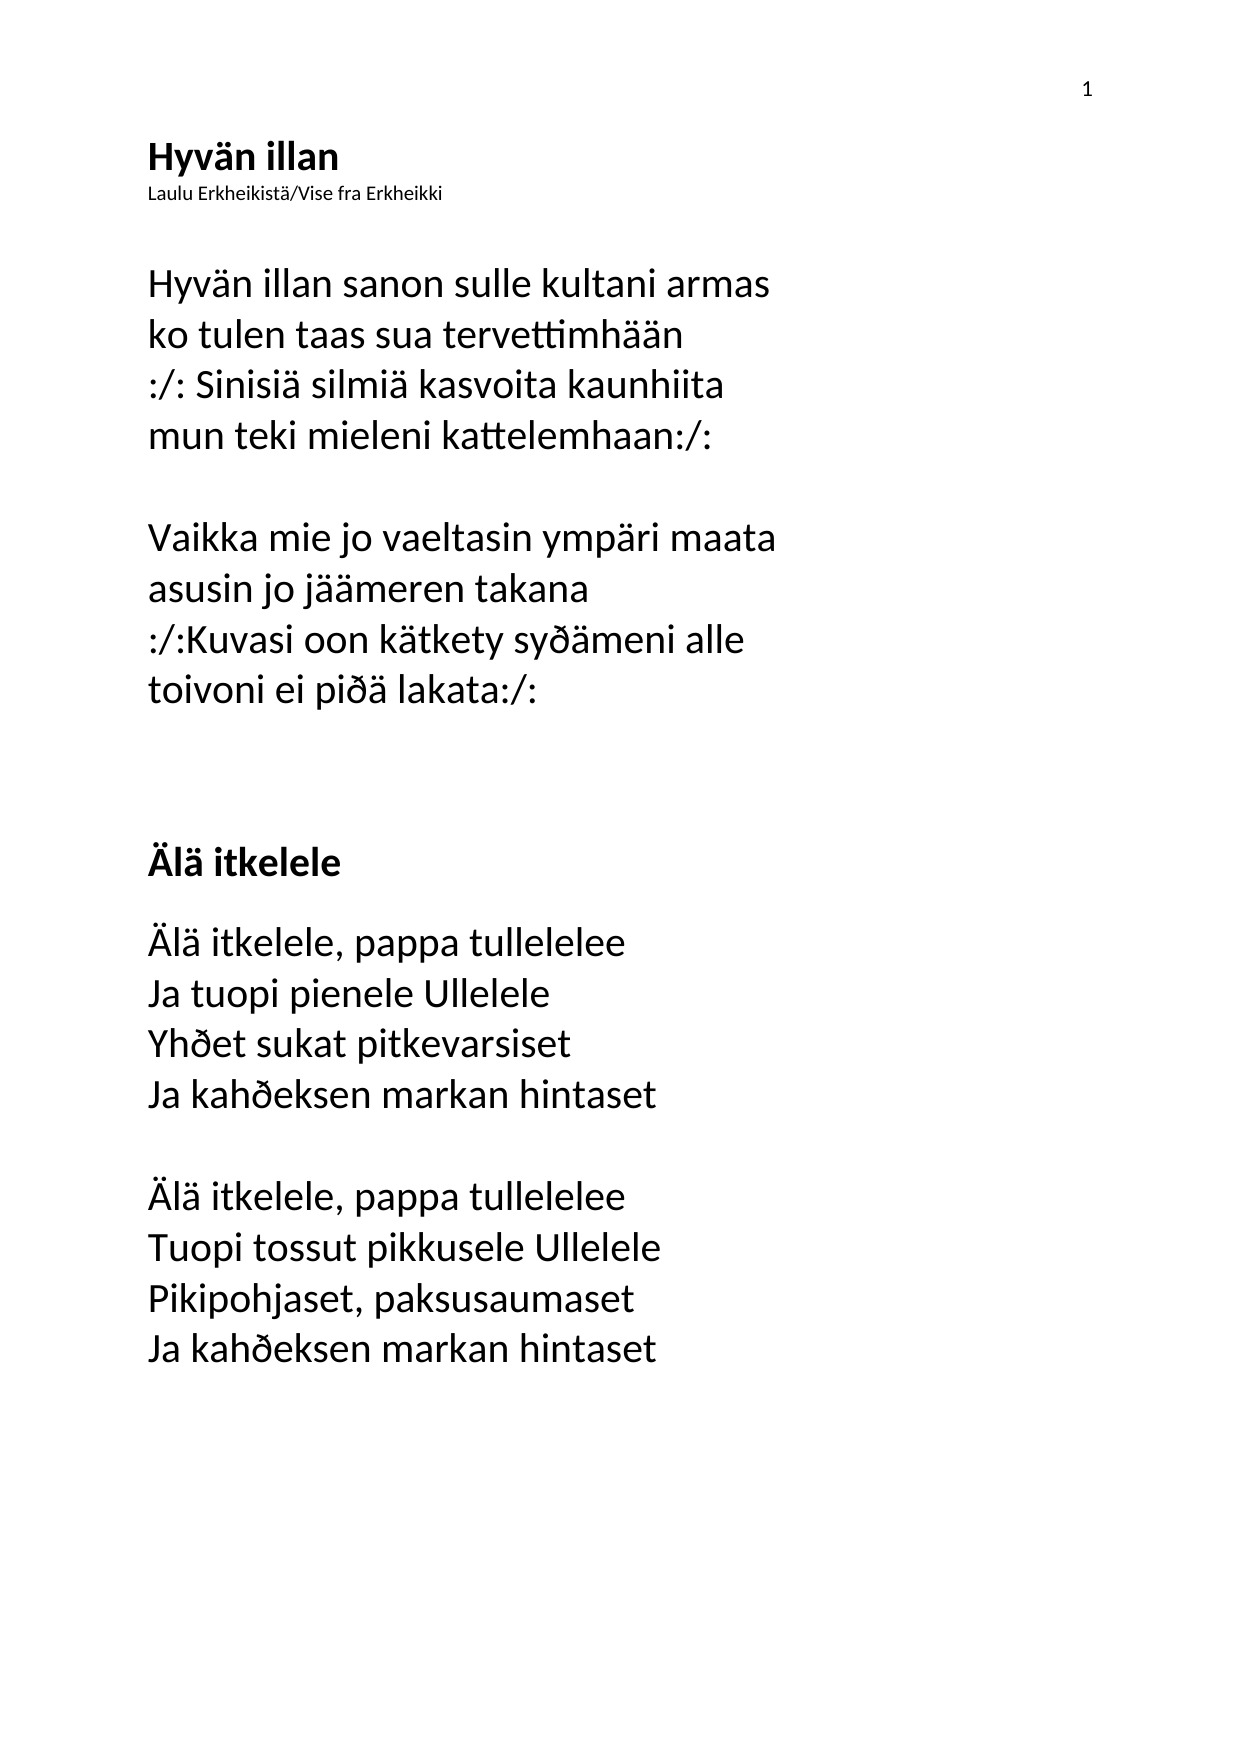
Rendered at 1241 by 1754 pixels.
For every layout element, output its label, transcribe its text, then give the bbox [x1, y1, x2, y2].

text Vaikka mie jo vaeltasin ympäri maata [148, 511, 1093, 562]
text Yhðet sukat pitkevarsiset [148, 1017, 1093, 1068]
text Ja kahðeksen markan hintaset [148, 1068, 1093, 1119]
text Tuopi tossut pikkusele Ullelele [148, 1221, 1093, 1272]
subtitle Hyvän illan [148, 130, 1093, 181]
table_header [136, 1556, 842, 1597]
subtitle Älä itkelele, pappa tullelelee [148, 916, 1093, 967]
text Älä itkelele, pappa tullelelee [148, 1170, 1093, 1221]
text Ja tuopi pienele Ullelele [148, 967, 1093, 1017]
text :/:Kuvasi oon kätkety syðämeni alle [148, 613, 1093, 663]
text Pikipohjaset, paksusaumaset [148, 1272, 1093, 1322]
text toivoni ei piðä lakata:/: [148, 663, 1093, 714]
text asusin jo jäämeren takana [148, 562, 1093, 613]
text Hyvän illan sanon sulle kultani armas [148, 257, 1093, 308]
subtitle Älä itkelele [148, 836, 1093, 887]
text :/: Sinisiä silmiä kasvoita kaunhiita [148, 358, 1093, 409]
text Laulu Erkheikistä/Vise fra Erkheikki [148, 181, 1093, 206]
text mun teki mieleni kattelemhaan:/: [148, 409, 1093, 460]
text ko tulen taas sua tervettimhään [148, 308, 1093, 358]
text Ja kahðeksen markan hintaset [148, 1322, 1093, 1373]
